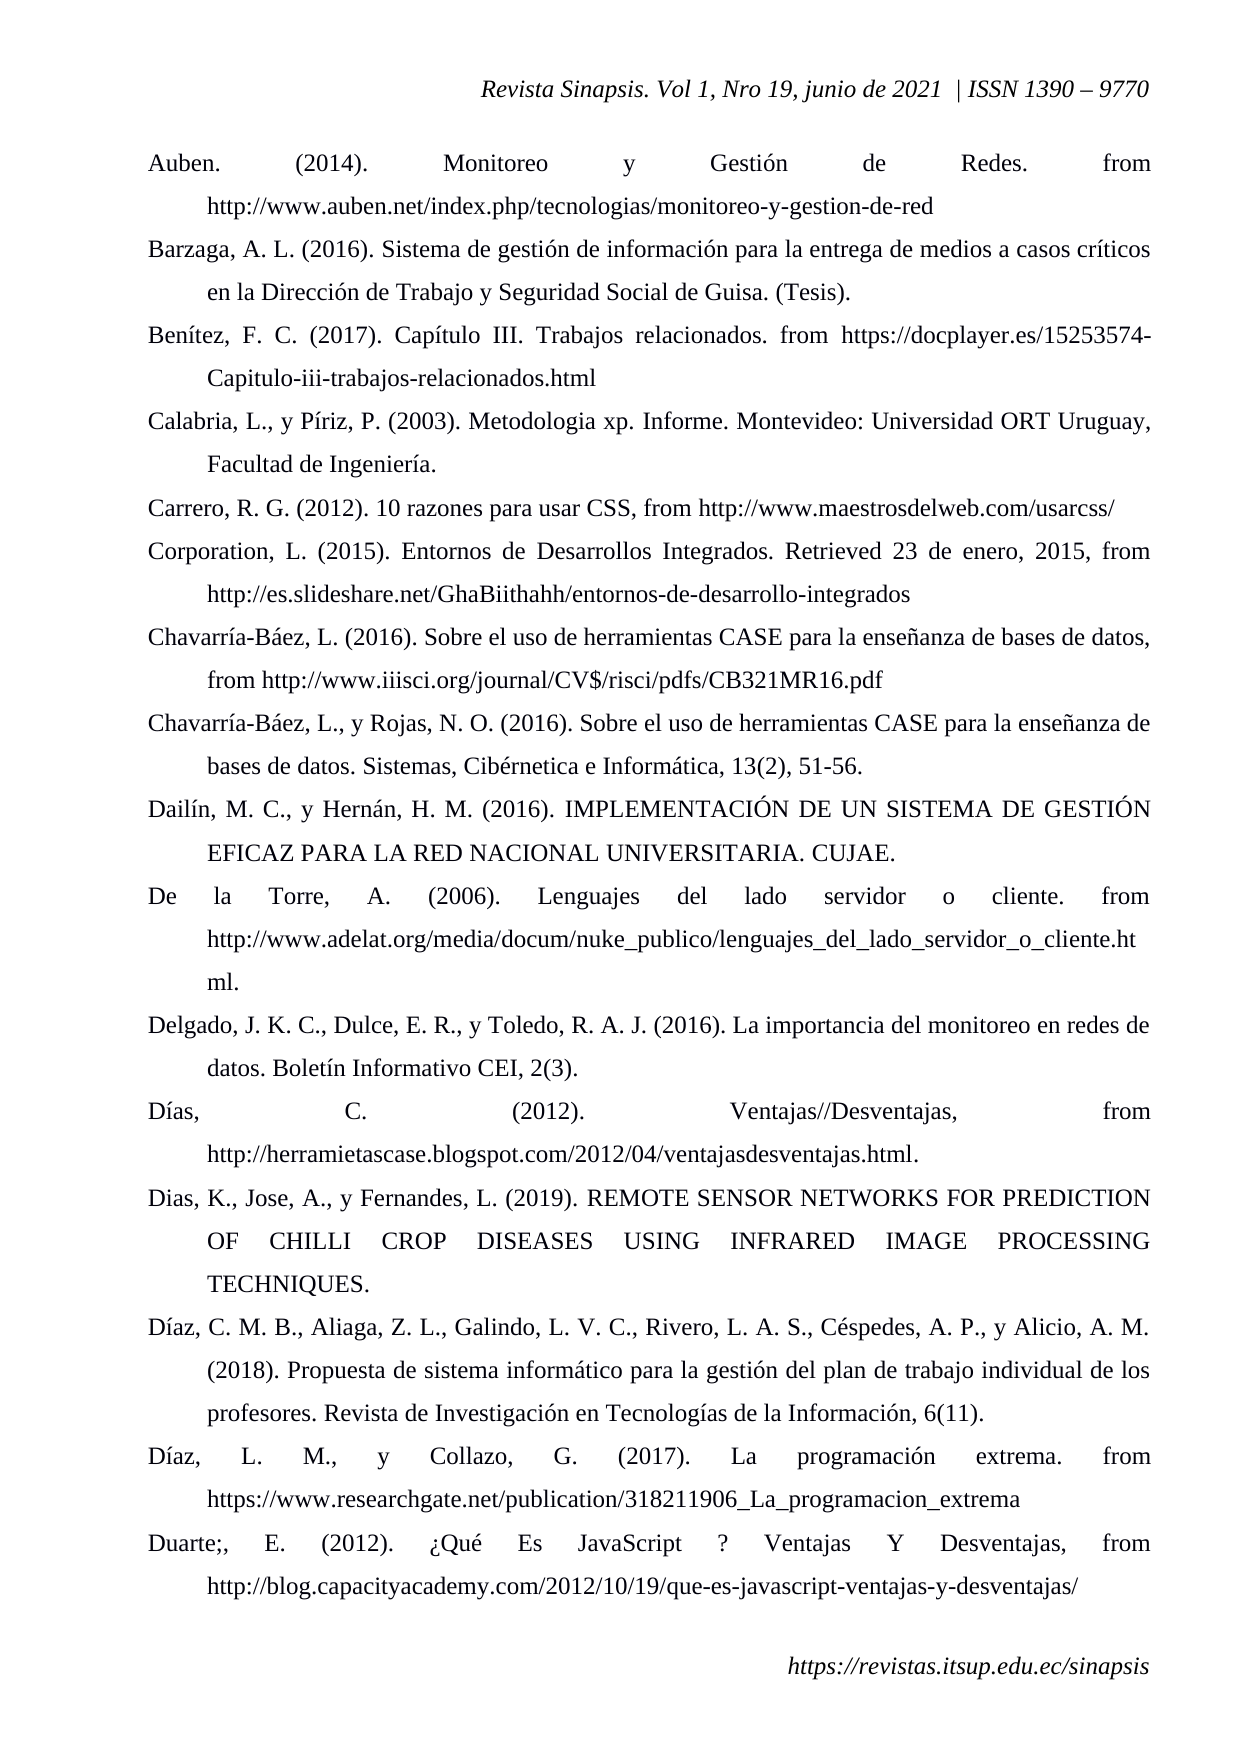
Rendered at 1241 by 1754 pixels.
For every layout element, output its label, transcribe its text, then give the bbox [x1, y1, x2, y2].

text Díaz, C. M. B., Aliaga, Z. L., Galindo, L. V. C., Rivero, L. A. S., Céspedes, A. P., y Alicio, A. M. (2018). Propuesta de sistema informático para la gestión del plan de trabajo individual de los profesores. Revista de Investigación en Tecnologías de la Información, 6(11). [148, 1312, 1152, 1427]
text Chavarría-Báez, L. (2016). Sobre el uso de herramientas CASE para la enseñanza de bases de datos, from http://www.iiisci.org/journal/CV$/risci/pdfs/CB321MR16.pdf [148, 622, 1152, 694]
text Calabria, L., y Píriz, P. (2003). Metodologia xp. Informe. Montevideo: Universidad ORT Uruguay, Facultad de Ingeniería. [148, 406, 1152, 478]
text De la Torre, A. (2006). Lenguajes del lado servidor o cliente. from http://www.adelat.org/media/docum/nuke_publico/lenguajes_del_lado_servidor_o_cliente.html. [148, 881, 1152, 996]
text Barzaga, A. L. (2016). Sistema de gestión de información para la entrega de medios a casos críticos en la Dirección de Trabajo y Seguridad Social de Guisa. (Tesis). [148, 234, 1152, 306]
text Delgado, J. K. C., Dulce, E. R., y Toledo, R. A. J. (2016). La importancia del monitoreo en redes de datos. Boletín Informativo CEI, 2(3). [148, 1010, 1152, 1082]
text Dailín, M. C., y Hernán, H. M. (2016). IMPLEMENTACIÓN DE UN SISTEMA DE GESTIÓN EFICAZ PARA LA RED NACIONAL UNIVERSITARIA. CUJAE. [148, 794, 1152, 866]
text Auben. (2014). Monitoreo y Gestión de Redes. from http://www.auben.net/index.php/tecnologias/monitoreo-y-gestion-de-red [148, 148, 1152, 219]
text Chavarría-Báez, L., y Rojas, N. O. (2016). Sobre el uso de herramientas CASE para la enseñanza de bases de datos. Sistemas, Cibérnetica e Informática, 13(2), 51-56. [148, 708, 1152, 780]
text Corporation, L. (2015). Entornos de Desarrollos Integrados. Retrieved 23 de enero, 2015, from http://es.slideshare.net/GhaBiithahh/entornos-de-desarrollo-integrados [148, 536, 1152, 608]
text Díaz, L. M., y Collazo, G. (2017). La programación extrema. from https://www.researchgate.net/publication/318211906_La_programacion_extrema [148, 1441, 1152, 1513]
text Dias, K., Jose, A., y Fernandes, L. (2019). REMOTE SENSOR NETWORKS FOR PREDICTION OF CHILLI CROP DISEASES USING INFRARED IMAGE PROCESSING TECHNIQUES. [148, 1183, 1152, 1298]
text Días, C. (2012). Ventajas//Desventajas, from http://herramietascase.blogspot.com/2012/04/ventajasdesventajas.html. [148, 1096, 1152, 1168]
text Duarte;, E. (2012). ¿Qué Es JavaScript ? Ventajas Y Desventajas, from http://blog.capacityacademy.com/2012/10/19/que-es-javascript-ventajas-y-desventajas/ [148, 1528, 1152, 1599]
text Benítez, F. C. (2017). Capítulo III. Trabajos relacionados. from https://docplayer.es/15253574-Capitulo-iii-trabajos-relacionados.html [148, 320, 1152, 392]
text Carrero, R. G. (2012). 10 razones para usar CSS, from http://www.maestrosdelweb.com/usarcss/ [148, 493, 1152, 521]
